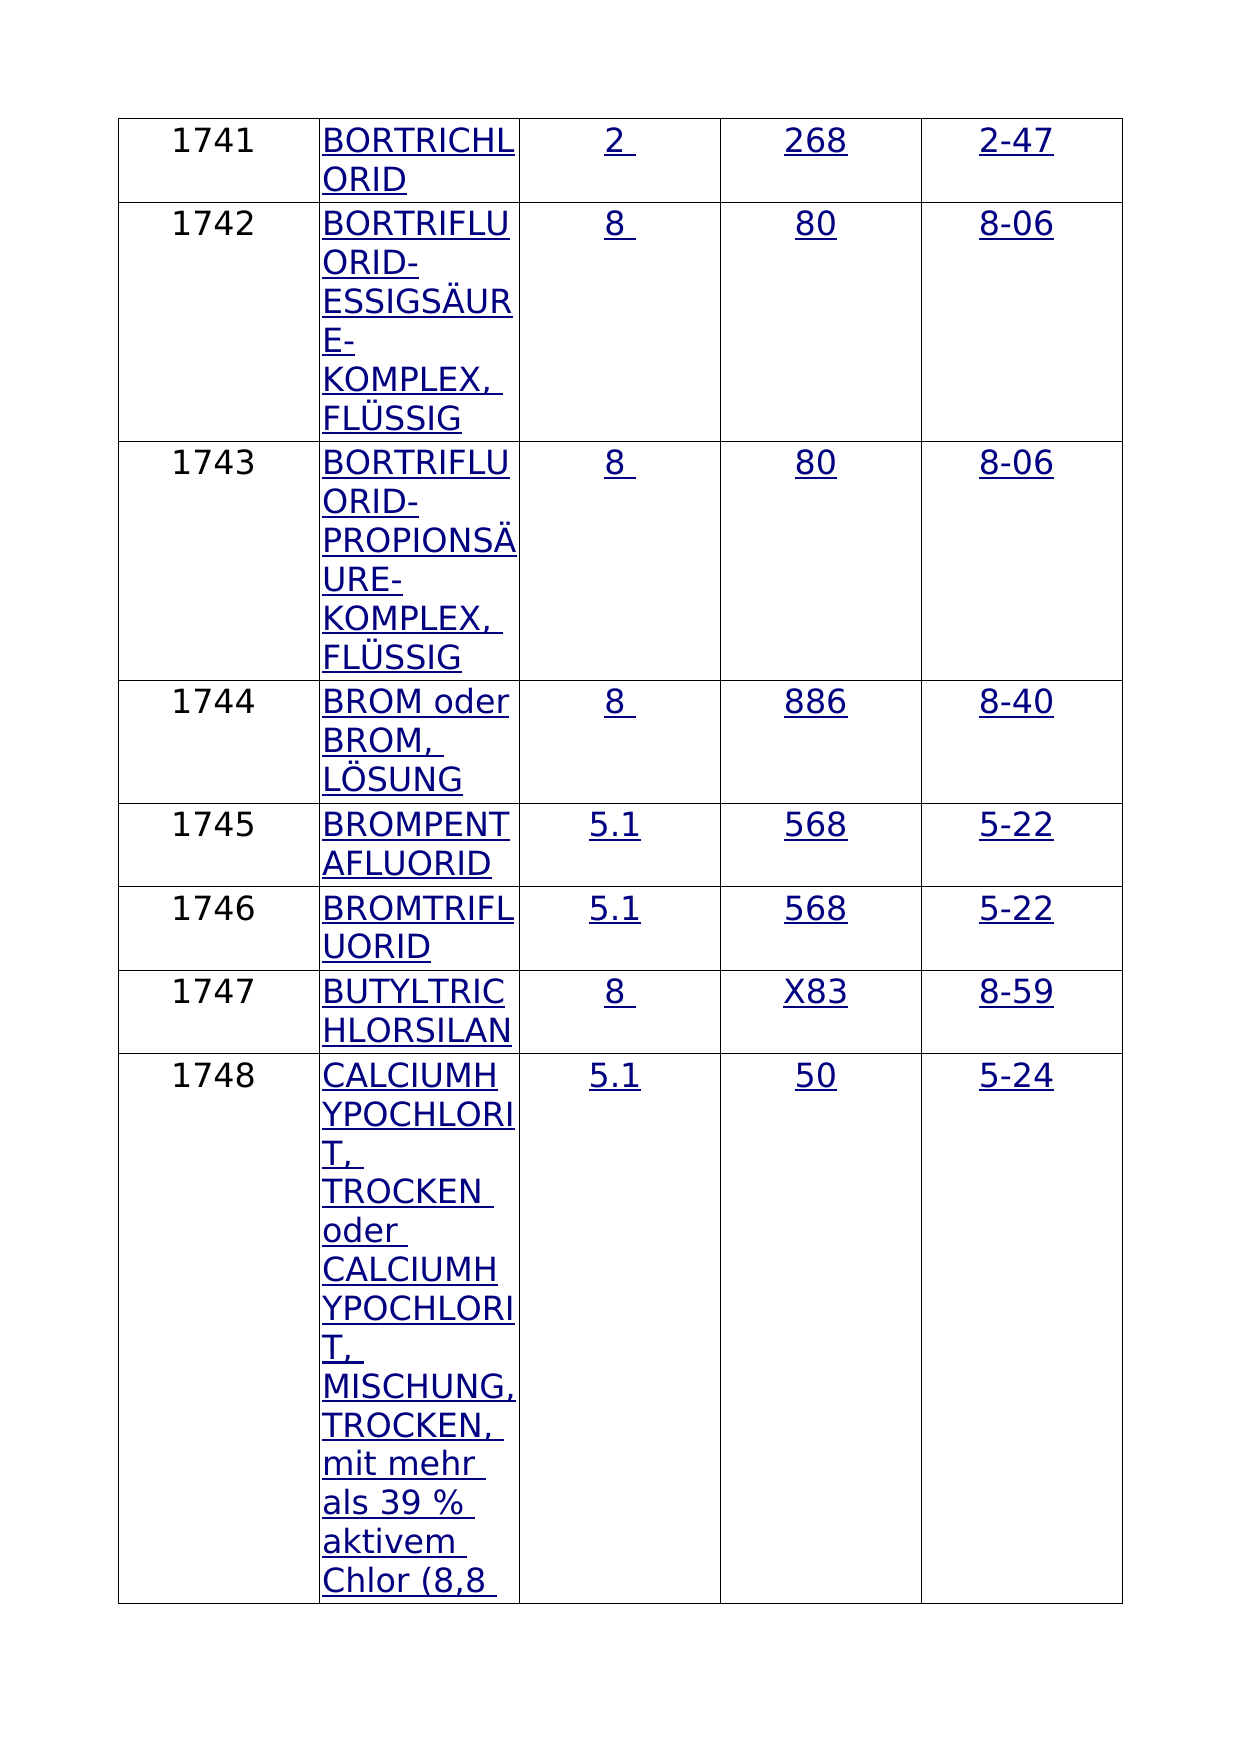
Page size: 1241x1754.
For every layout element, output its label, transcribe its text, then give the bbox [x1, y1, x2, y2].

table_cell X83 [721, 971, 921, 1053]
table_cell BROMPENTAFLUORID [320, 804, 519, 886]
table_cell BORTRICHLORID [320, 119, 519, 202]
table_cell 1742 [119, 203, 319, 441]
table_cell 8 [520, 442, 720, 680]
table_cell 1745 [119, 804, 319, 886]
table_cell 1744 [119, 681, 319, 802]
table_cell 8 [520, 681, 720, 802]
table_cell 5.1 [520, 887, 720, 970]
table_cell 1747 [119, 971, 319, 1053]
table_cell BUTYLTRICHLORSILAN [320, 971, 519, 1053]
table_cell BORTRIFLUORID-PROPIONSÄURE-KOMPLEX, FLÜSSIG [320, 442, 519, 680]
table_cell 50 [721, 1054, 921, 1603]
table_cell 5.1 [520, 804, 720, 886]
table_cell 1746 [119, 887, 319, 970]
table_cell 5-24 [922, 1054, 1122, 1603]
table_cell 5-22 [922, 804, 1122, 886]
table_cell 80 [721, 442, 921, 680]
table_cell BORTRIFLUORID-ESSIGSÄURE-KOMPLEX, FLÜSSIG [320, 203, 519, 441]
table_cell 568 [721, 804, 921, 886]
table_cell 5-22 [922, 887, 1122, 970]
table_cell 268 [721, 119, 921, 202]
table_cell 5.1 [520, 1054, 720, 1603]
table_cell 1748 [119, 1054, 319, 1603]
table_cell 1743 [119, 442, 319, 680]
table_cell 8-06 [922, 203, 1122, 441]
table_cell 8-59 [922, 971, 1122, 1053]
table_cell 8 [520, 203, 720, 441]
table_cell 8-40 [922, 681, 1122, 802]
table_cell 2-47 [922, 119, 1122, 202]
table_cell BROMTRIFLUORID [320, 887, 519, 970]
table_cell BROM oder BROM, LÖSUNG [320, 681, 519, 802]
table_cell 2 [520, 119, 720, 202]
table_cell 568 [721, 887, 921, 970]
table_cell 8-06 [922, 442, 1122, 680]
table_cell CALCIUMHYPOCHLORIT, TROCKEN oder CALCIUMHYPOCHLORIT, MISCHUNG, TROCKEN, mit mehr als 39 % aktivem Chlor (8,8 [320, 1054, 519, 1603]
table_cell 80 [721, 203, 921, 441]
table_cell 8 [520, 971, 720, 1053]
table_cell 1741 [119, 119, 319, 202]
table_cell 886 [721, 681, 921, 802]
